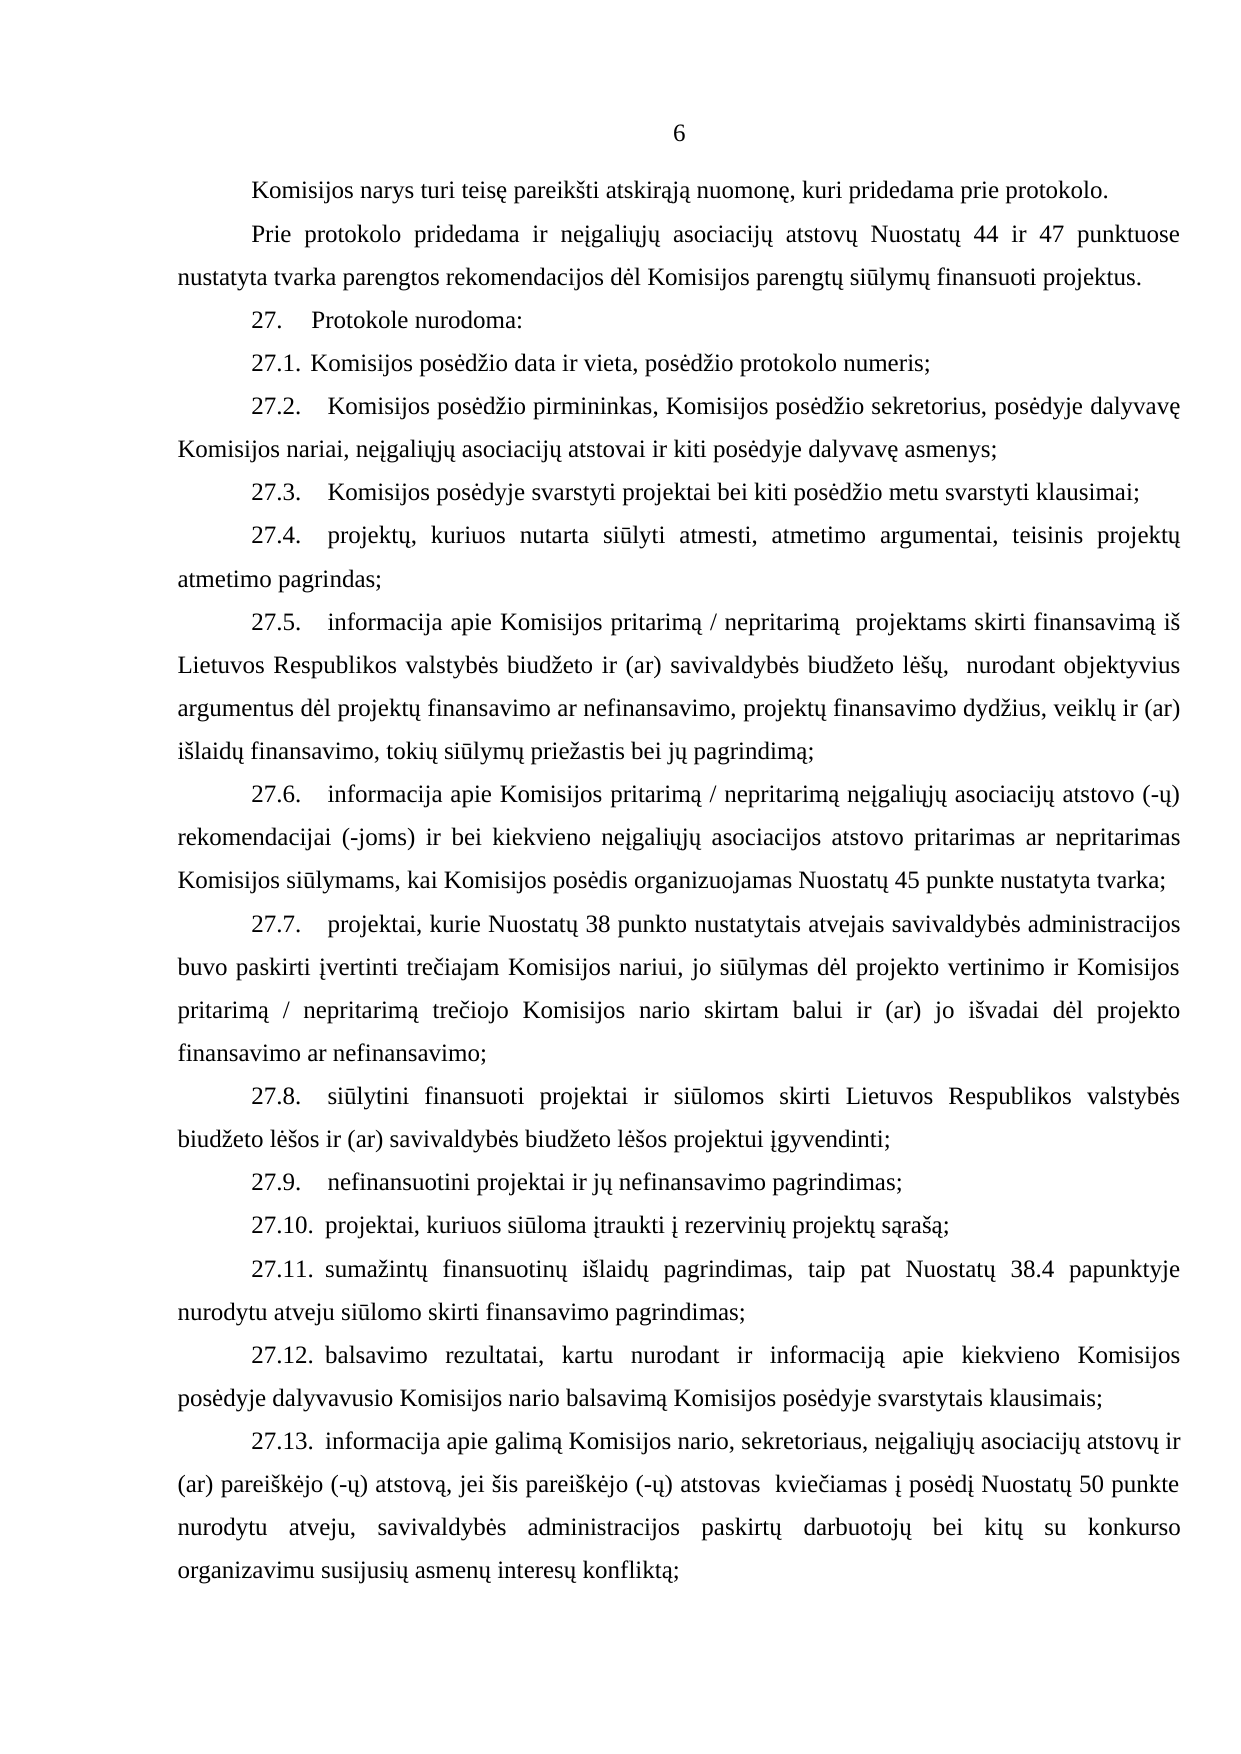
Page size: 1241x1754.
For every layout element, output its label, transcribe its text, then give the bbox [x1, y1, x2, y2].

text 27.12. balsavimo rezultatai, kartu nurodant ir informaciją apie kiekvieno Komisijos posėdyje dalyvavusio Komisijos nario balsavimą Komisijos posėdyje svarstytais klausimais; [177, 1340, 1181, 1412]
text 27.3. Komisijos posėdyje svarstyti projektai bei kiti posėdžio metu svarstyti klausimai; [177, 477, 1181, 506]
text 27.13. informacija apie galimą Komisijos nario, sekretoriaus, neįgaliųjų asociacijų atstovų ir (ar) pareiškėjo (-ų) atstovą, jei šis pareiškėjo (-ų) atstovas kviečiamas į posėdį Nuostatų 50 punkte nurodytu atveju, savivaldybės administracijos paskirtų darbuotojų bei kitų su konkurso organizavimu susijusių asmenų interesų konfliktą; [177, 1426, 1181, 1584]
text 27.5. informacija apie Komisijos pritarimą / nepritarimą projektams skirti finansavimą iš Lietuvos Respublikos valstybės biudžeto ir (ar) savivaldybės biudžeto lėšų, nurodant objektyvius argumentus dėl projektų finansavimo ar nefinansavimo, projektų finansavimo dydžius, veiklų ir (ar) išlaidų finansavimo, tokių siūlymų priežastis bei jų pagrindimą; [177, 607, 1181, 765]
text 27.6. informacija apie Komisijos pritarimą / nepritarimą neįgaliųjų asociacijų atstovo (-ų) rekomendacijai (-joms) ir bei kiekvieno neįgaliųjų asociacijos atstovo pritarimas ar nepritarimas Komisijos siūlymams, kai Komisijos posėdis organizuojamas Nuostatų 45 punkte nustatyta tvarka; [177, 779, 1181, 894]
text 27.8. siūlytini finansuoti projektai ir siūlomos skirti Lietuvos Respublikos valstybės biudžeto lėšos ir (ar) savivaldybės biudžeto lėšos projektui įgyvendinti; [177, 1081, 1181, 1153]
text 27. Protokole nurodoma: [236, 305, 1181, 334]
text 27.9. nefinansuotini projektai ir jų nefinansavimo pagrindimas; [177, 1167, 1181, 1196]
text Komisijos narys turi teisę pareikšti atskirąją nuomonę, kuri pridedama prie protokolo. [177, 176, 1181, 204]
text 27.7. projektai, kurie Nuostatų 38 punkto nustatytais atvejais savivaldybės administracijos buvo paskirti įvertinti trečiajam Komisijos nariui, jo siūlymas dėl projekto vertinimo ir Komisijos pritarimą / nepritarimą trečiojo Komisijos nario skirtam balui ir (ar) jo išvadai dėl projekto finansavimo ar nefinansavimo; [177, 909, 1181, 1067]
text Prie protokolo pridedama ir neįgaliųjų asociacijų atstovų Nuostatų 44 ir 47 punktuose nustatyta tvarka parengtos rekomendacijos dėl Komisijos parengtų siūlymų finansuoti projektus. [177, 219, 1181, 291]
text 27.1. Komisijos posėdžio data ir vieta, posėdžio protokolo numeris; [251, 348, 1181, 377]
text 27.11. sumažintų finansuotinų išlaidų pagrindimas, taip pat Nuostatų 38.4 papunktyje nurodytu atveju siūlomo skirti finansavimo pagrindimas; [177, 1254, 1181, 1326]
text 27.4. projektų, kuriuos nutarta siūlyti atmesti, atmetimo argumentai, teisinis projektų atmetimo pagrindas; [177, 521, 1181, 592]
text 27.2. Komisijos posėdžio pirmininkas, Komisijos posėdžio sekretorius, posėdyje dalyvavę Komisijos nariai, neįgaliųjų asociacijų atstovai ir kiti posėdyje dalyvavę asmenys; [177, 391, 1181, 463]
text 27.10. projektai, kuriuos siūloma įtraukti į rezervinių projektų sąrašą; [177, 1211, 1181, 1239]
